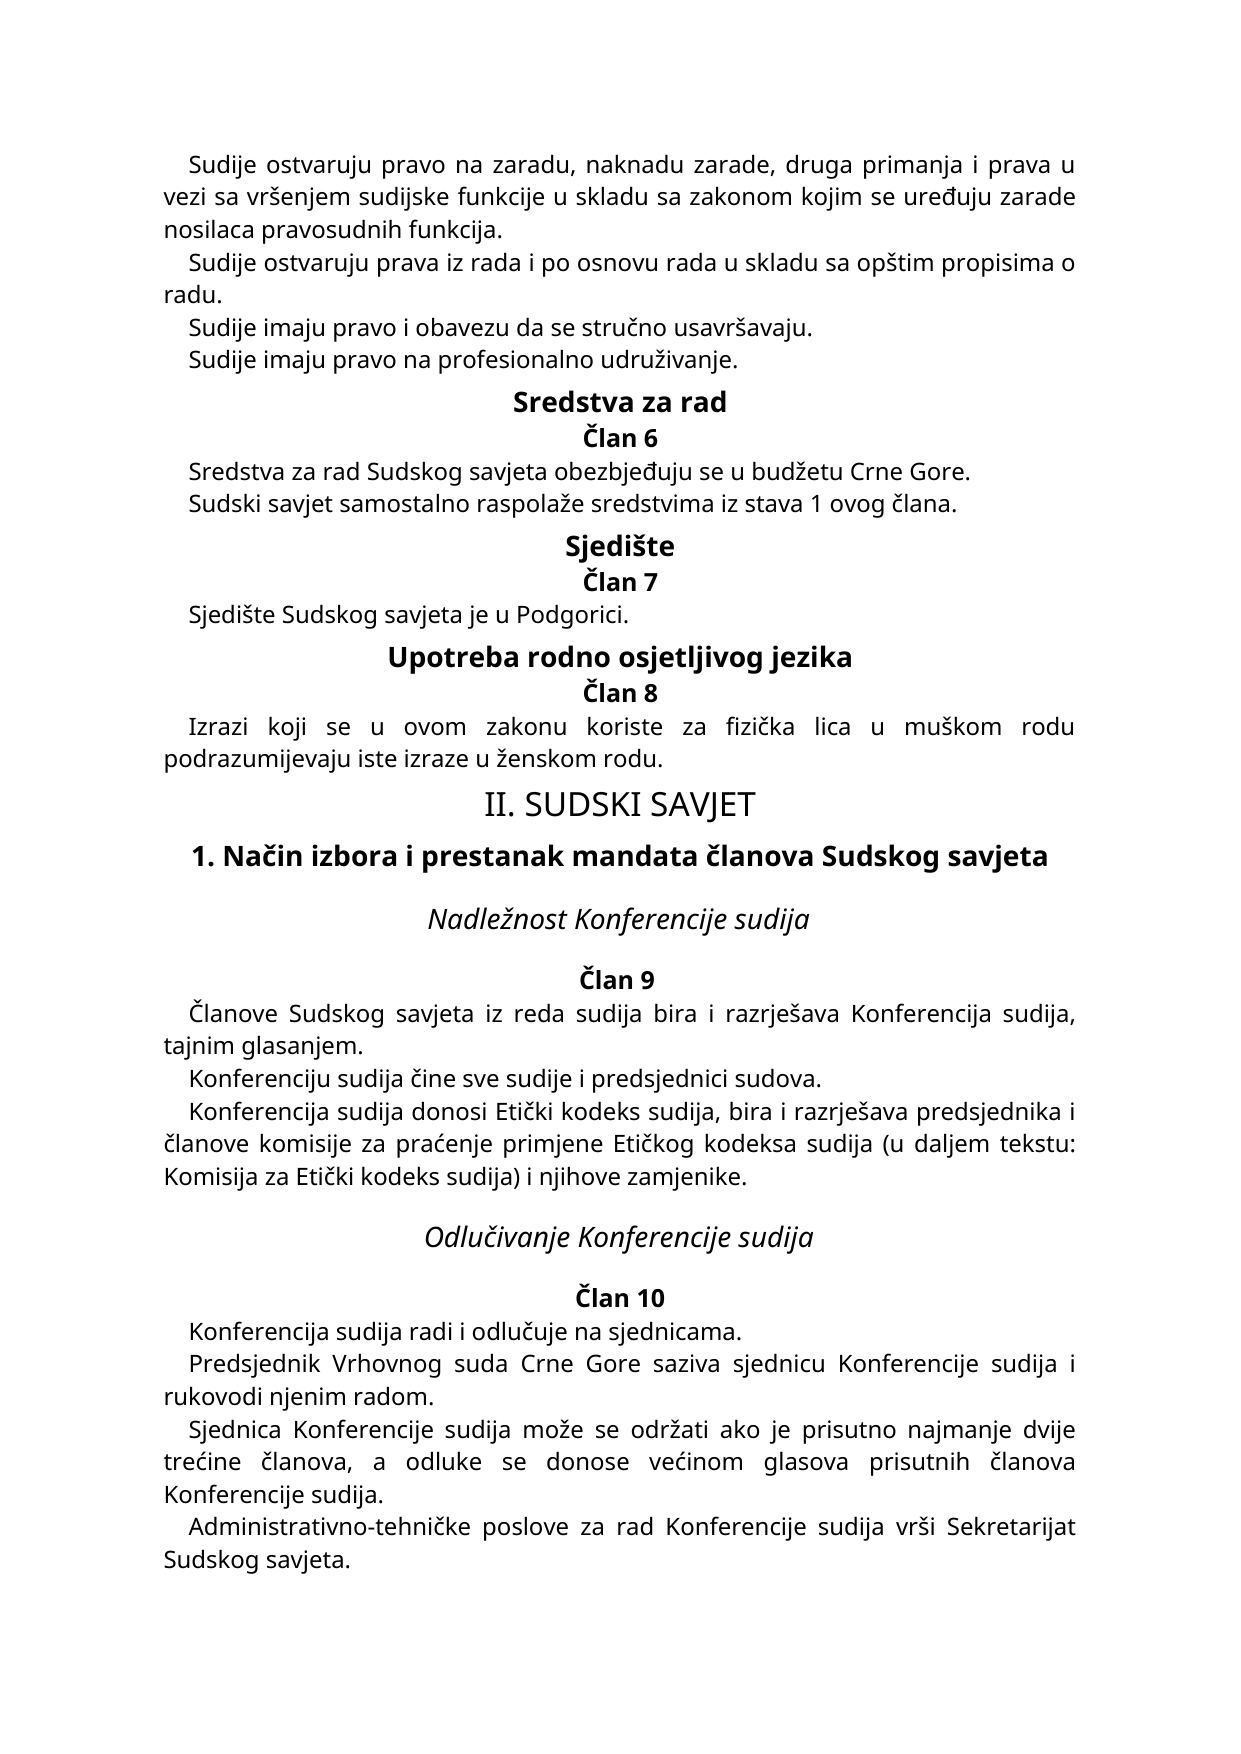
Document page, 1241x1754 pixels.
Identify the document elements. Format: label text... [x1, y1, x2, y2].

text II. SUDSKI SAVJET [148, 781, 1093, 826]
text Sjedište [148, 526, 1093, 564]
text Sudije imaju pravo i obavezu da se stručno usavršavaju. [163, 311, 1077, 343]
text Sudije ostvaruju pravo na zaradu, naknadu zarade, druga primanja i prava u vezi sa vršenjem sudijske funkcije u skladu sa zakonom kojim se uređuju zarade nosilaca pravosudnih funkcija. [163, 148, 1077, 245]
text Nadležnost Konferencije sudija [148, 899, 1093, 937]
text Sudije ostvaruju prava iz rada i po osnovu rada u skladu sa opštim propisima o radu. [163, 245, 1077, 311]
text Konferenciju sudija čine sve sudije i predsjednici sudova. [163, 1062, 1077, 1094]
text Odlučivanje Konferencije sudija [148, 1217, 1093, 1256]
text Članove Sudskog savjeta iz reda sudija bira i razrješava Konferencija sudija, tajnim glasanjem. [163, 997, 1077, 1062]
text Sjedište Sudskog savjeta je u Podgorici. [163, 598, 1077, 631]
text Sredstva za rad [148, 382, 1093, 420]
text Konferencija sudija donosi Etički kodeks sudija, bira i razrješava predsjednika i članove komisije za praćenje primjene Etičkog kodeksa sudija (u daljem tekstu: Komisija za Etički kodeks sudija) i njihove zamjenike. [163, 1094, 1077, 1192]
text Sudski savjet samostalno raspolaže sredstvima iz stava 1 ovog člana. [163, 487, 1077, 520]
text Sredstva za rad Sudskog savjeta obezbjeđuju se u budžetu Crne Gore. [163, 454, 1077, 487]
text Izrazi koji se u ovom zakonu koriste za fizička lica u muškom rodu podrazumijevaju iste izraze u ženskom rodu. [163, 709, 1077, 775]
text 1. Način izbora i prestanak mandata članova Sudskog savjeta [148, 836, 1093, 874]
text Član 10 [148, 1281, 1093, 1314]
text Predsjednik Vrhovnog suda Crne Gore saziva sjednicu Konferencije sudija i rukovodi njenim radom. [163, 1347, 1077, 1412]
text Konferencija sudija radi i odlučuje na sjednicama. [163, 1314, 1077, 1347]
text Administrativno-tehničke poslove za rad Konferencije sudija vrši Sekretarijat Sudskog savjeta. [163, 1510, 1077, 1575]
text Sudije imaju pravo na profesionalno udruživanje. [163, 343, 1077, 376]
text Član 9 ﻿ [148, 962, 1093, 997]
text Sjednica Konferencije sudija može se održati ako je prisutno najmanje dvije trećine članova, a odluke se donose većinom glasova prisutnih članova Konferencije sudija. [163, 1412, 1077, 1510]
text Upotreba rodno osjetljivog jezika [148, 637, 1093, 676]
text Član 8 [148, 676, 1093, 709]
text Član 6 [148, 420, 1093, 454]
text Član 7 [148, 564, 1093, 598]
